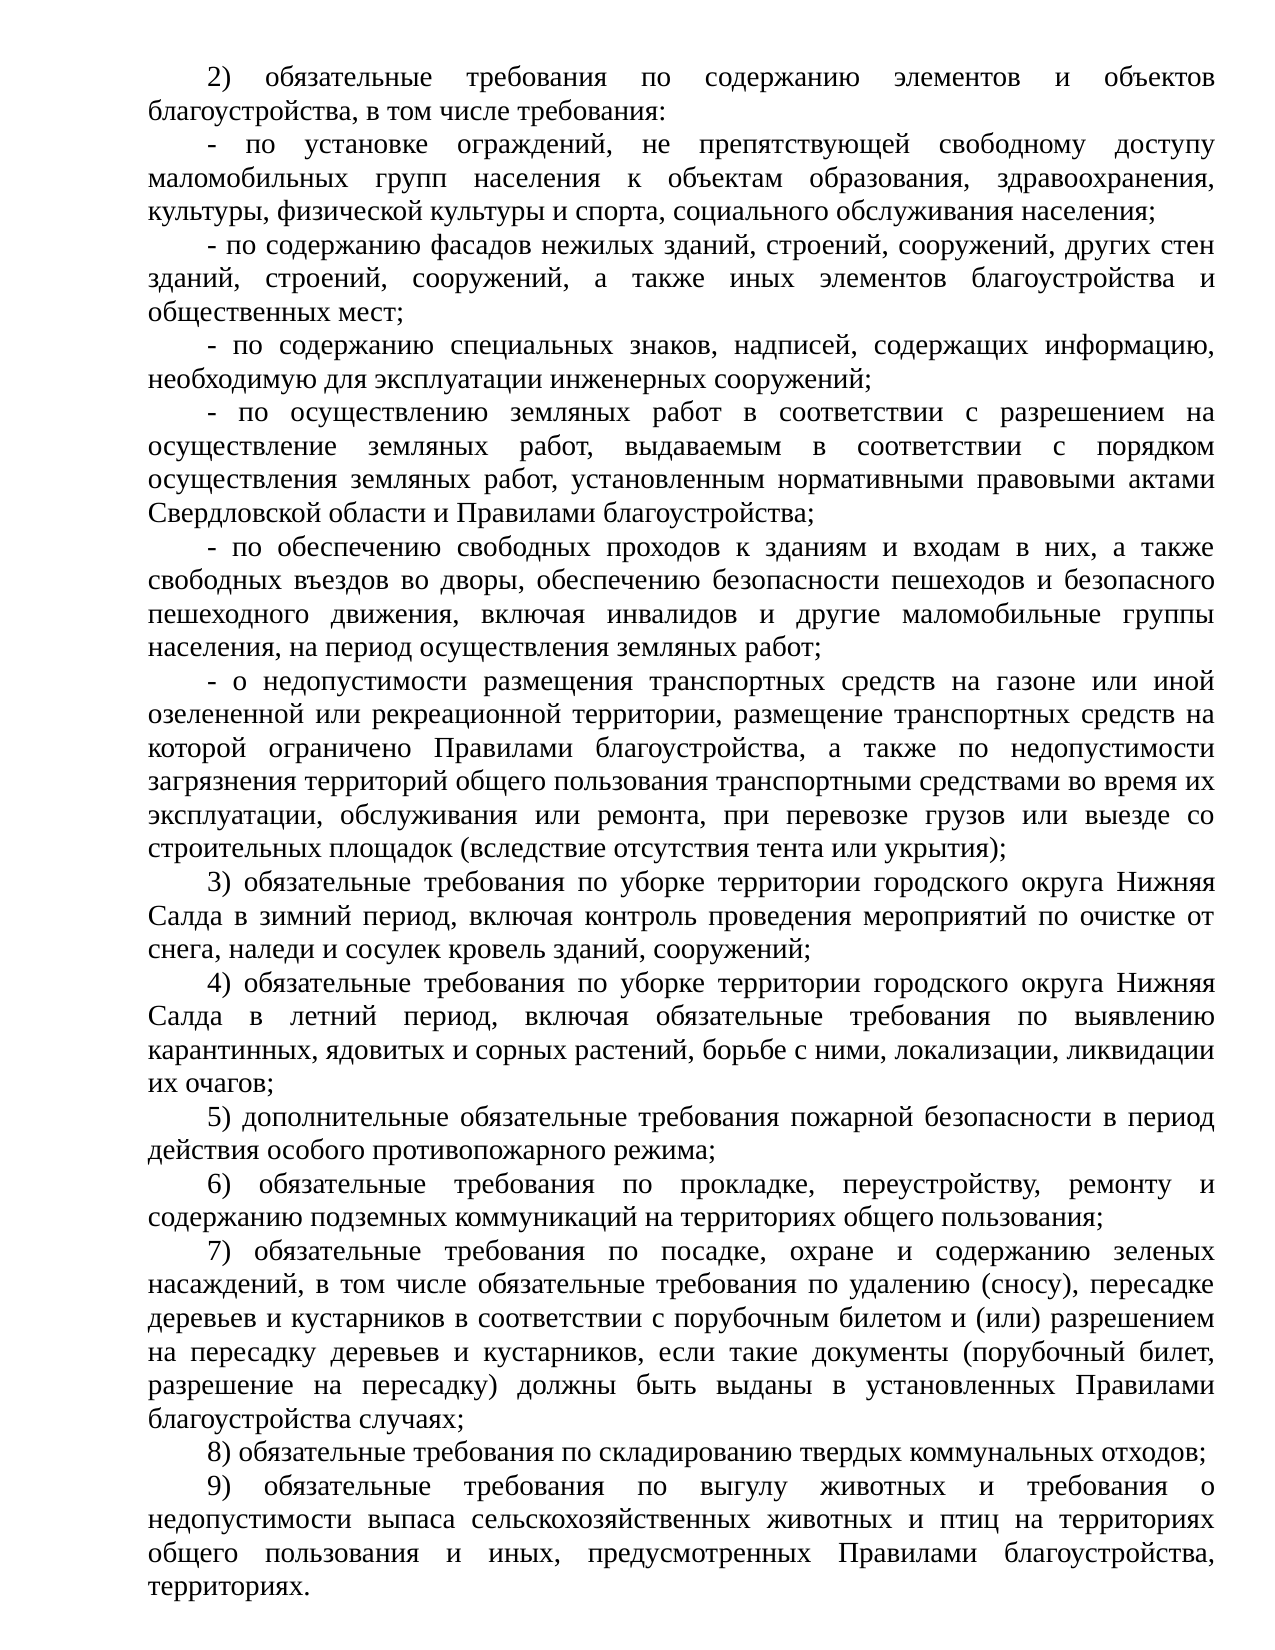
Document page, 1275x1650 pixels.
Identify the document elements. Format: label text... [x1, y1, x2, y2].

text - по установке ограждений, не препятствующей свободному доступу маломобильных групп населения к объектам образования, здравоохранения, культуры, физической культуры и спорта, социального обслуживания населения; [148, 126, 1216, 227]
text - по содержанию фасадов нежилых зданий, строений, сооружений, других стен зданий, строений, сооружений, а также иных элементов благоустройства и общественных мест; [148, 227, 1216, 327]
text - по осуществлению земляных работ в соответствии с разрешением на осуществление земляных работ, выдаваемым в соответствии с порядком осуществления земляных работ, установленным нормативными правовыми актами Свердловской области и Правилами благоустройства; [148, 394, 1216, 529]
text 3) обязательные требования по уборке территории городского округа Нижняя Салда в зимний период, включая контроль проведения мероприятий по очистке от снега, наледи и сосулек кровель зданий, сооружений; [148, 864, 1216, 965]
text 7) обязательные требования по посадке, охране и содержанию зеленых насаждений, в том числе обязательные требования по удалению (сносу), пересадке деревьев и кустарников в соответствии с порубочным билетом и (или) разрешением на пересадку деревьев и кустарников, если такие документы (порубочный билет, разрешение на пересадку) должны быть выданы в установленных Правилами благоустройства случаях; [148, 1233, 1216, 1434]
text 5) дополнительные обязательные требования пожарной безопасности в период действия особого противопожарного режима; [148, 1099, 1216, 1166]
text 6) обязательные требования по прокладке, переустройству, ремонту и содержанию подземных коммуникаций на территориях общего пользования; [148, 1166, 1216, 1233]
text - по содержанию специальных знаков, надписей, содержащих информацию, необходимую для эксплуатации инженерных сооружений; [148, 327, 1216, 394]
text 9) обязательные требования по выгулу животных и требования о недопустимости выпаса сельскохозяйственных животных и птиц на территориях общего пользования и иных, предусмотренных Правилами благоустройства, территориях. [148, 1468, 1216, 1602]
text 2) обязательные требования по содержанию элементов и объектов благоустройства, в том числе требования: [148, 59, 1216, 126]
text - по обеспечению свободных проходов к зданиям и входам в них, а также свободных въездов во дворы, обеспечению безопасности пешеходов и безопасного пешеходного движения, включая инвалидов и другие маломобильные группы населения, на период осуществления земляных работ; [148, 529, 1216, 663]
text - о недопустимости размещения транспортных средств на газоне или иной озелененной или рекреационной территории, размещение транспортных средств на которой ограничено Правилами благоустройства, а также по недопустимости загрязнения территорий общего пользования транспортными средствами во время их эксплуатации, обслуживания или ремонта, при перевозке грузов или выезде со строительных площадок (вследствие отсутствия тента или укрытия); [148, 663, 1216, 864]
text 8) обязательные требования по складированию твердых коммунальных отходов; [148, 1434, 1216, 1468]
text 4) обязательные требования по уборке территории городского округа Нижняя Салда в летний период, включая обязательные требования по выявлению карантинных, ядовитых и сорных растений, борьбе с ними, локализации, ликвидации их очагов; [148, 965, 1216, 1099]
